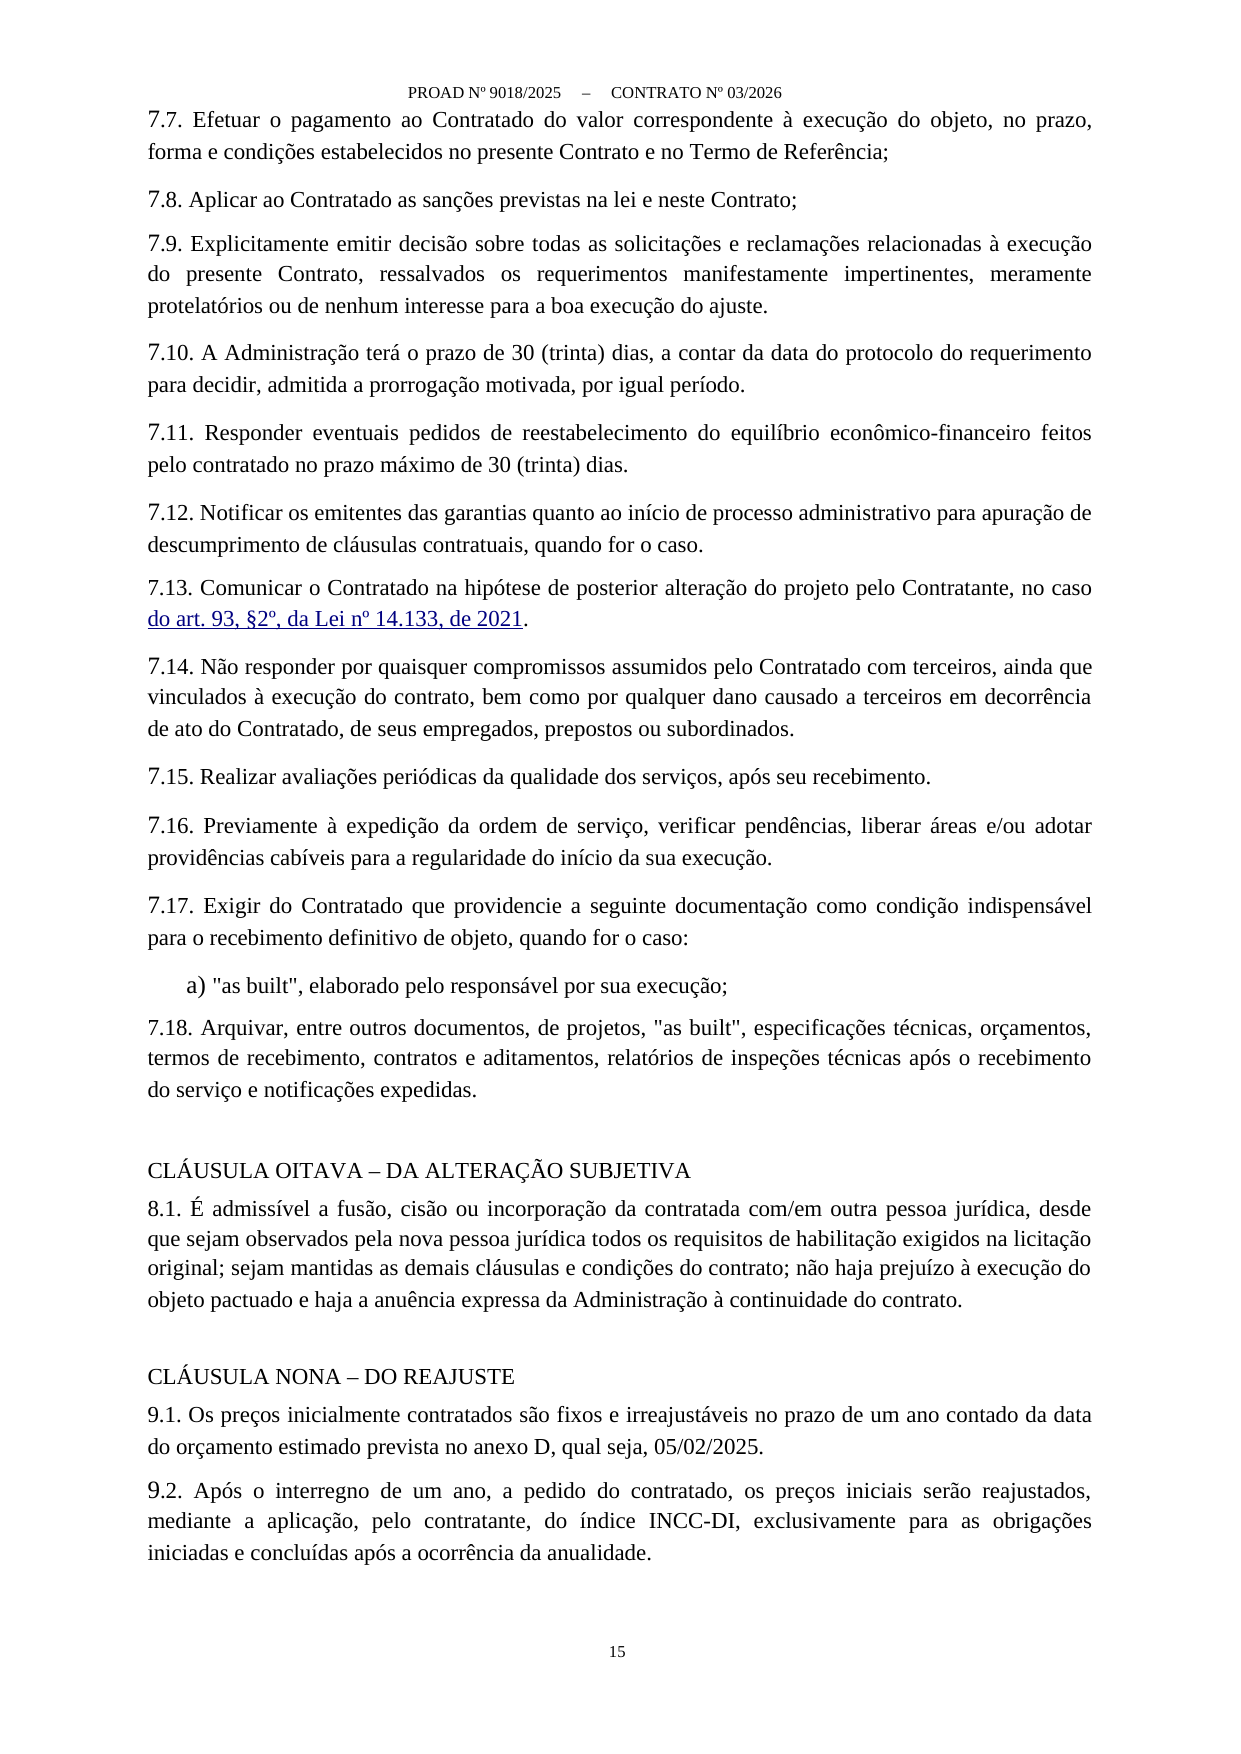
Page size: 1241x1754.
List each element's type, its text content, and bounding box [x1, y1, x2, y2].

text CLÁUSULA NONA – DO REAJUSTE [147, 1363, 1093, 1390]
text a) "as built", elaborado pelo responsável por sua execução; [186, 970, 1093, 999]
text 7.11. Responder eventuais pedidos de reestabelecimento do equilíbrio econômico-financeiro feitos pelo contratado no prazo máximo de 30 (trinta) dias. [147, 417, 1093, 478]
text 7.12. Notificar os emitentes das garantias quanto ao início de processo administrativo para apuração de descumprimento de cláusulas contratuais, quando for o caso. [147, 497, 1093, 558]
text 7.14. Não responder por quaisquer compromissos assumidos pelo Contratado com terceiros, ainda que vinculados à execução do contrato, bem como por qualquer dano causado a terceiros em decorrência de ato do Contratado, de seus empregados, prepostos ou subordinados. [147, 651, 1093, 742]
text 7.7. Efetuar o pagamento ao Contratado do valor correspondente à execução do objeto, no prazo, forma e condições estabelecidos no presente Contrato e no Termo de Referência; [147, 104, 1093, 165]
text 7.10. A Administração terá o prazo de 30 (trinta) dias, a contar da data do protocolo do requerimento para decidir, admitida a prorrogação motivada, por igual período. [147, 337, 1093, 398]
text 7.17. Exigir do Contratado que providencie a seguinte documentação como condição indispensável para o recebimento definitivo de objeto, quando for o caso: [147, 890, 1093, 951]
text 7.15. Realizar avaliações periódicas da qualidade dos serviços, após seu recebimento. [147, 761, 1093, 790]
text 9.2. Após o interregno de um ano, a pedido do contratado, os preços iniciais serão reajustados, mediante a aplicação, pelo contratante, do índice INCC-DI, exclusivamente para as obrigações iniciadas e concluídas após a ocorrência da anualidade. [147, 1475, 1093, 1566]
text 9.1. Os preços inicialmente contratados são fixos e irreajustáveis no prazo de um ano contado da data do orçamento estimado prevista no anexo D, qual seja, 05/02/2025. [147, 1401, 1093, 1460]
text 7.13. Comunicar o Contratado na hipótese de posterior alteração do projeto pelo Contratante, no caso do art. 93, §2º, da Lei nº 14.133, de 2021. [147, 573, 1093, 632]
text 7.18. Arquivar, entre outros documentos, de projetos, "as built", especificações técnicas, orçamentos, termos de recebimento, contratos e aditamentos, relatórios de inspeções técnicas após o recebimento do serviço e notificações expedidas. [147, 1014, 1093, 1102]
text 8.1. É admissível a fusão, cisão ou incorporação da contratada com/em outra pessoa jurídica, desde que sejam observados pela nova pessoa jurídica todos os requisitos de habilitação exigidos na licitação original; sejam mantidas as demais cláusulas e condições do contrato; não haja prejuízo à execução do objeto pactuado e haja a anuência expressa da Administração à continuidade do contrato. [147, 1195, 1093, 1313]
text 7.16. Previamente à expedição da ordem de serviço, verificar pendências, liberar áreas e/ou adotar providências cabíveis para a regularidade do início da sua execução. [147, 810, 1093, 871]
text 7.9. Explicitamente emitir decisão sobre todas as solicitações e reclamações relacionadas à execução do presente Contrato, ressalvados os requerimentos manifestamente impertinentes, meramente protelatórios ou de nenhum interesse para a boa execução do ajuste. [147, 228, 1093, 319]
text CLÁUSULA OITAVA – DA ALTERAÇÃO SUBJETIVA [147, 1155, 1093, 1184]
text 7.8. Aplicar ao Contratado as sanções previstas na lei e neste Contrato; [147, 184, 1093, 213]
